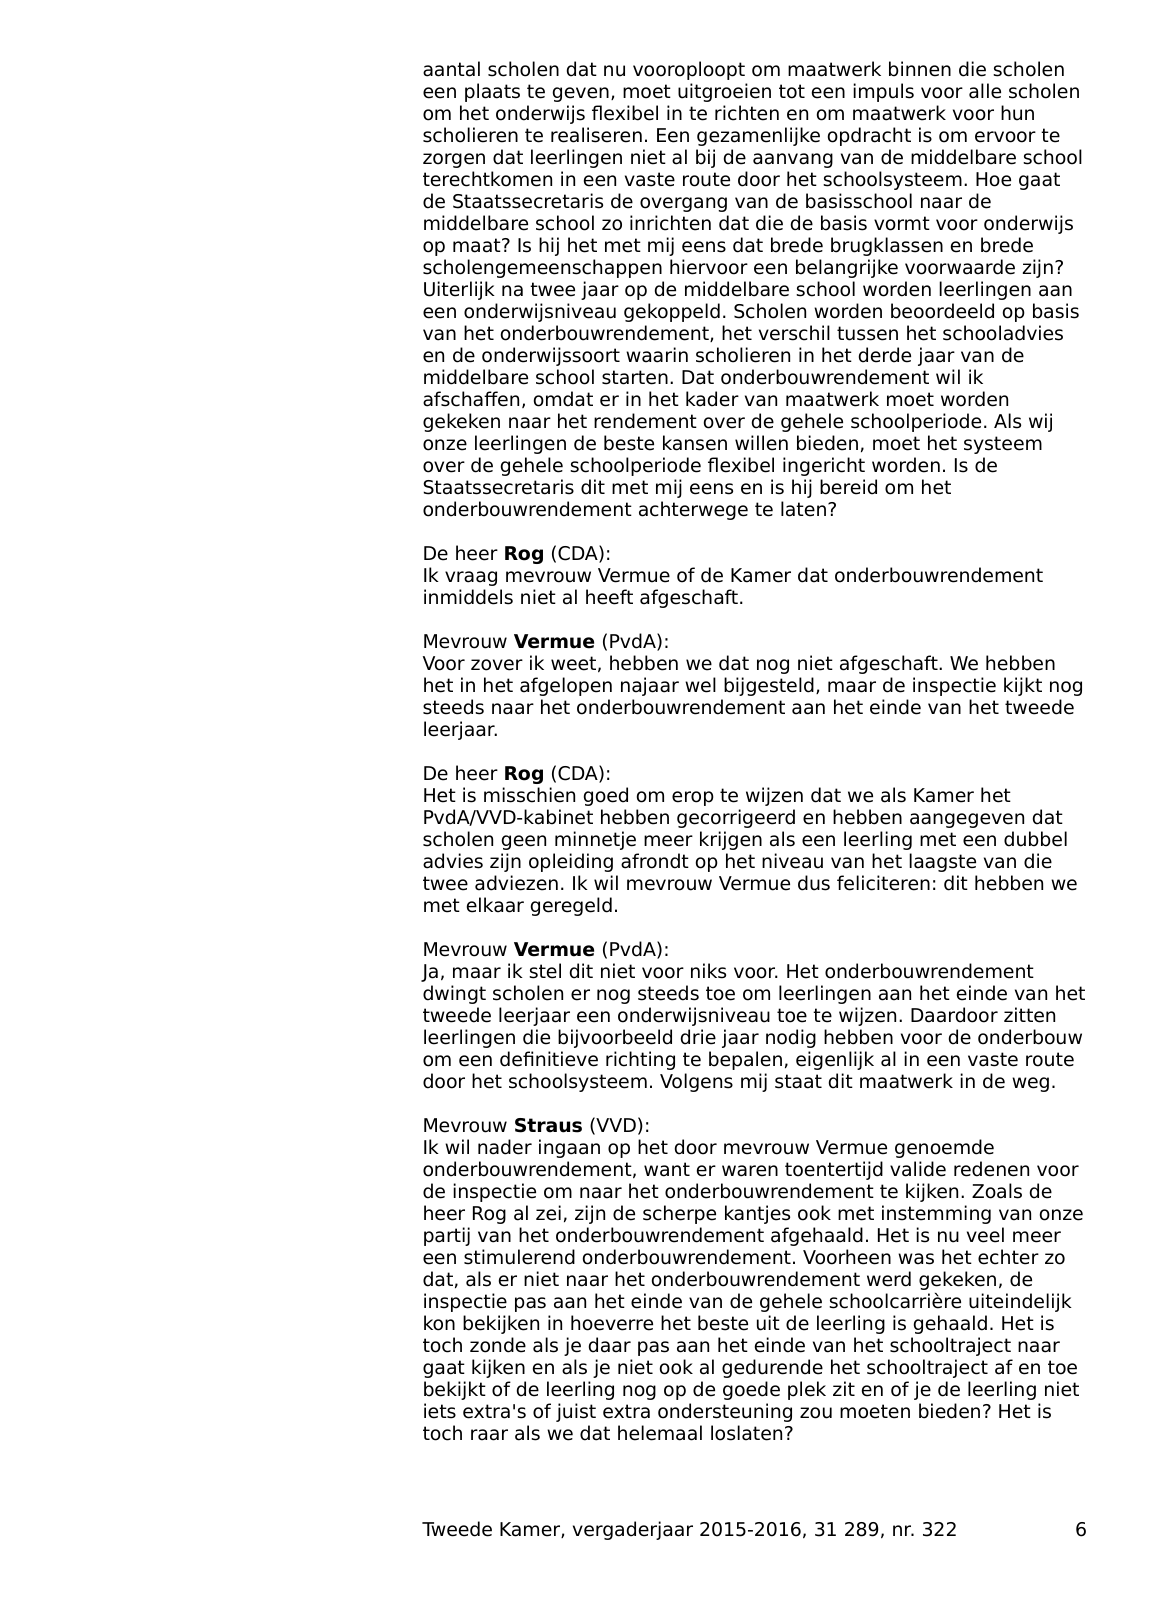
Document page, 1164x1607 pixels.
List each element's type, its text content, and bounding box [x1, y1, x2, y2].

text De heer Rog (CDA): [422, 763, 1087, 785]
text Mevrouw Straus (VVD): [422, 1115, 1087, 1137]
text Mevrouw Vermue (PvdA): [422, 939, 1087, 961]
text Ik vraag mevrouw Vermue of de Kamer dat onderbouwrendement inmiddels niet al heeft afgeschaft. [422, 565, 1087, 609]
text Het is misschien goed om erop te wijzen dat we als Kamer het PvdA/VVD-kabinet hebben gecorrigeerd en hebben aangegeven dat scholen geen minnetje meer krijgen als een leerling met een dubbel advies zijn opleiding afrondt op het niveau van het laagste van die twee adviezen. Ik wil mevrouw Vermue dus feliciteren: dit hebben we met elkaar geregeld. [422, 785, 1087, 917]
text De heer Rog (CDA): [422, 543, 1087, 565]
text Ik wil nader ingaan op het door mevrouw Vermue genoemde onderbouwrendement, want er waren toentertijd valide redenen voor de inspectie om naar het onderbouwrendement te kijken. Zoals de heer Rog al zei, zijn de scherpe kantjes ook met instemming van onze partij van het onderbouwrendement afgehaald. Het is nu veel meer een stimulerend onderbouwrendement. Voorheen was het echter zo dat, als er niet naar het onderbouwrendement werd gekeken, de inspectie pas aan het einde van de gehele schoolcarrière uiteindelijk kon bekijken in hoeverre het beste uit de leerling is gehaald. Het is toch zonde als je daar pas aan het einde van het schooltraject naar gaat kijken en als je niet ook al gedurende het schooltraject af en toe bekijkt of de leerling nog op de goede plek zit en of je de leerling niet iets extra's of juist extra ondersteuning zou moeten bieden? Het is toch raar als we dat helemaal loslaten? [422, 1137, 1087, 1445]
text Voor zover ik weet, hebben we dat nog niet afgeschaft. We hebben het in het afgelopen najaar wel bijgesteld, maar de inspectie kijkt nog steeds naar het onderbouwrendement aan het einde van het tweede leerjaar. [422, 653, 1087, 741]
text Mevrouw Vermue (PvdA): [422, 631, 1087, 653]
text Uiterlijk na twee jaar op de middelbare school worden leerlingen aan een onderwijsniveau gekoppeld. Scholen worden beoordeeld op basis van het onderbouwrendement, het verschil tussen het schooladvies en de onderwijssoort waarin scholieren in het derde jaar van de middelbare school starten. Dat onderbouwrendement wil ik afschaffen, omdat er in het kader van maatwerk moet worden gekeken naar het rendement over de gehele schoolperiode. Als wij onze leerlingen de beste kansen willen bieden, moet het systeem over de gehele schoolperiode flexibel ingericht worden. Is de Staatssecretaris dit met mij eens en is hij bereid om het onderbouwrendement achterwege te laten? [422, 279, 1087, 521]
text Ja, maar ik stel dit niet voor niks voor. Het onderbouwrendement dwingt scholen er nog steeds toe om leerlingen aan het einde van het tweede leerjaar een onderwijsniveau toe te wijzen. Daardoor zitten leerlingen die bijvoorbeeld drie jaar nodig hebben voor de onderbouw om een definitieve richting te bepalen, eigenlijk al in een vaste route door het schoolsysteem. Volgens mij staat dit maatwerk in de weg. [422, 961, 1087, 1093]
text aantal scholen dat nu vooroploopt om maatwerk binnen die scholen een plaats te geven, moet uitgroeien tot een impuls voor alle scholen om het onderwijs flexibel in te richten en om maatwerk voor hun scholieren te realiseren. Een gezamenlijke opdracht is om ervoor te zorgen dat leerlingen niet al bij de aanvang van de middelbare school terechtkomen in een vaste route door het schoolsysteem. Hoe gaat de Staatssecretaris de overgang van de basisschool naar de middelbare school zo inrichten dat die de basis vormt voor onderwijs op maat? Is hij het met mij eens dat brede brugklassen en brede scholengemeenschappen hiervoor een belangrijke voorwaarde zijn? [422, 59, 1087, 279]
